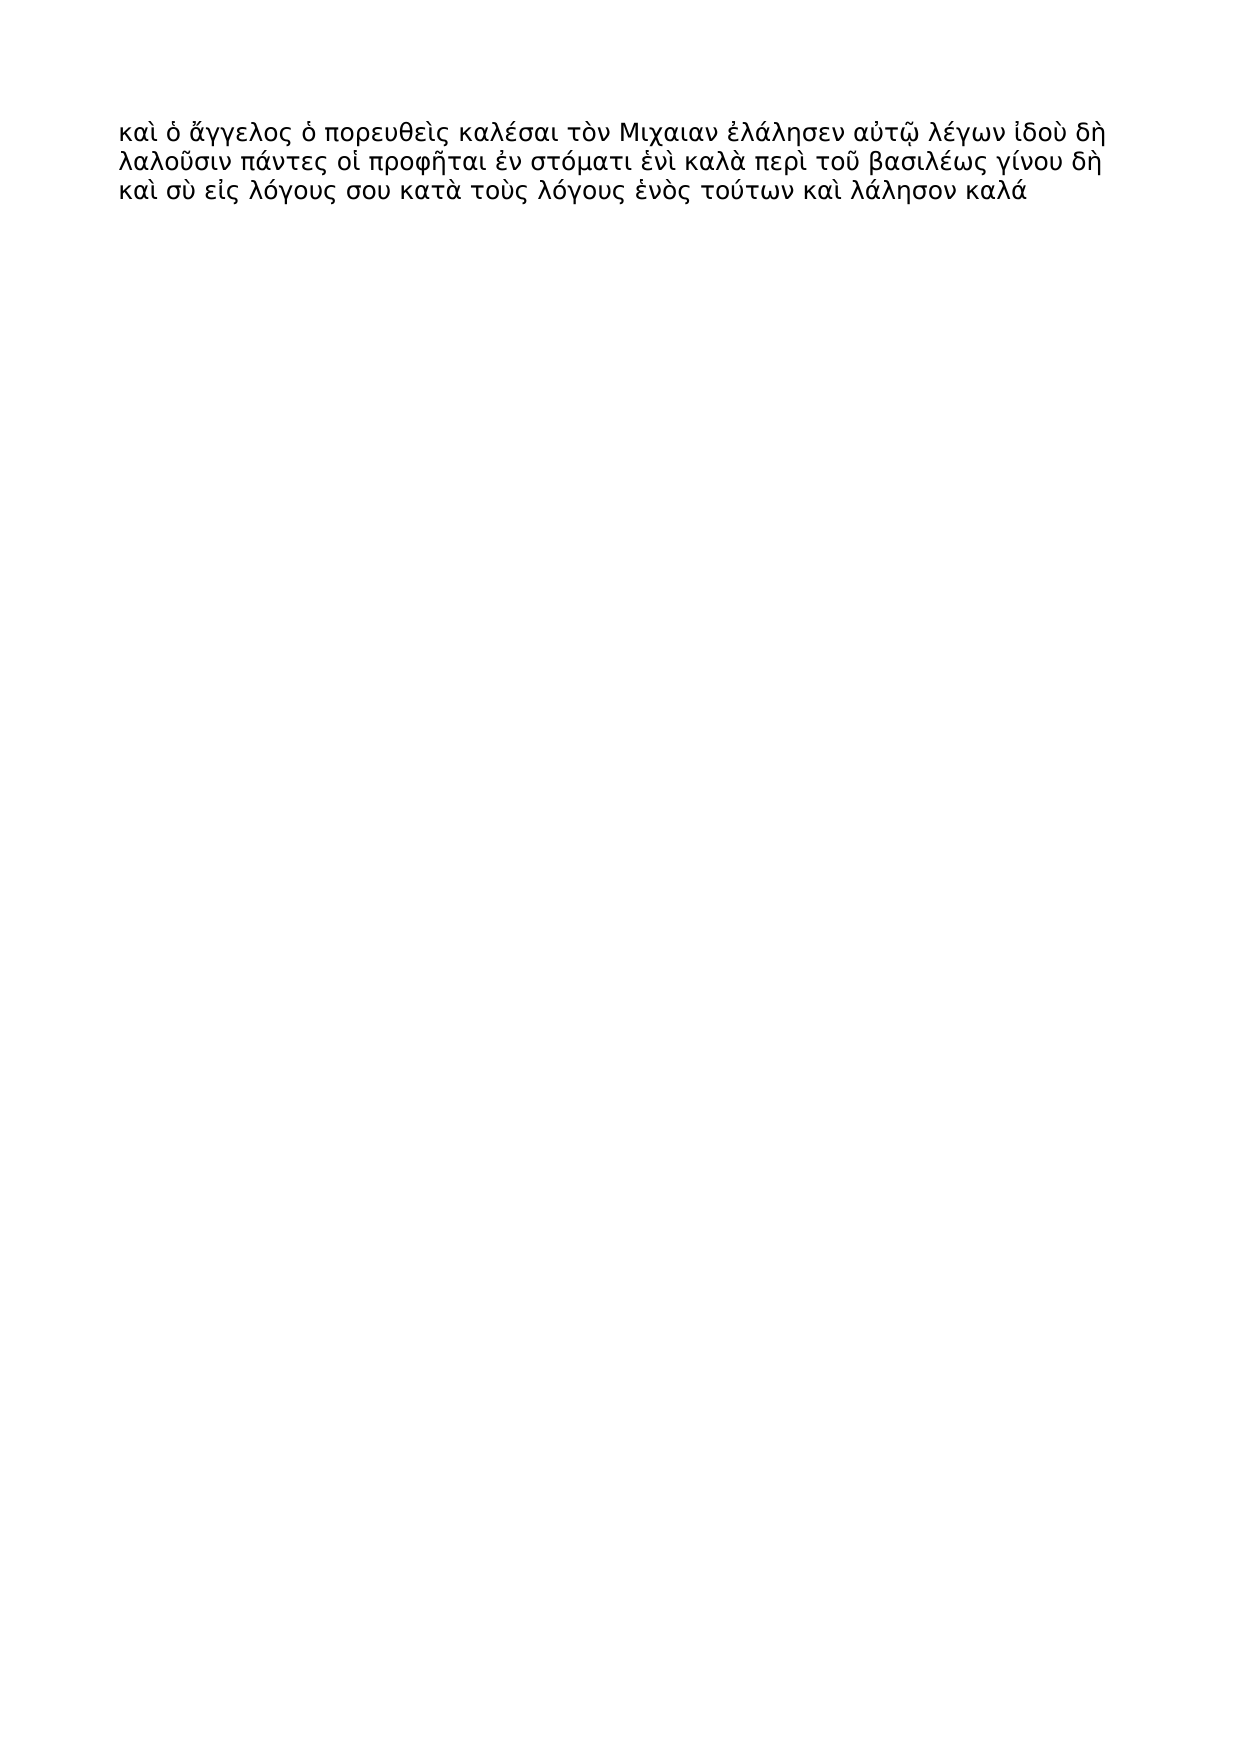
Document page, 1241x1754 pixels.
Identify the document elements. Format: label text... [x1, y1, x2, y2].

text καὶ ὁ ἄγγελος ὁ πορευθεὶς καλέσαι τὸν Μιχαιαν ἐλάλησεν αὐτῷ λέγων ἰδοὺ δὴ λαλοῦσιν πάντες οἱ προφῆται ἐν στόματι ἑνὶ καλὰ περὶ τοῦ βασιλέως γίνου δὴ καὶ σὺ εἰς λόγους σου κατὰ τοὺς λόγους ἑνὸς τούτων καὶ λάλησον καλά [118, 118, 1122, 206]
